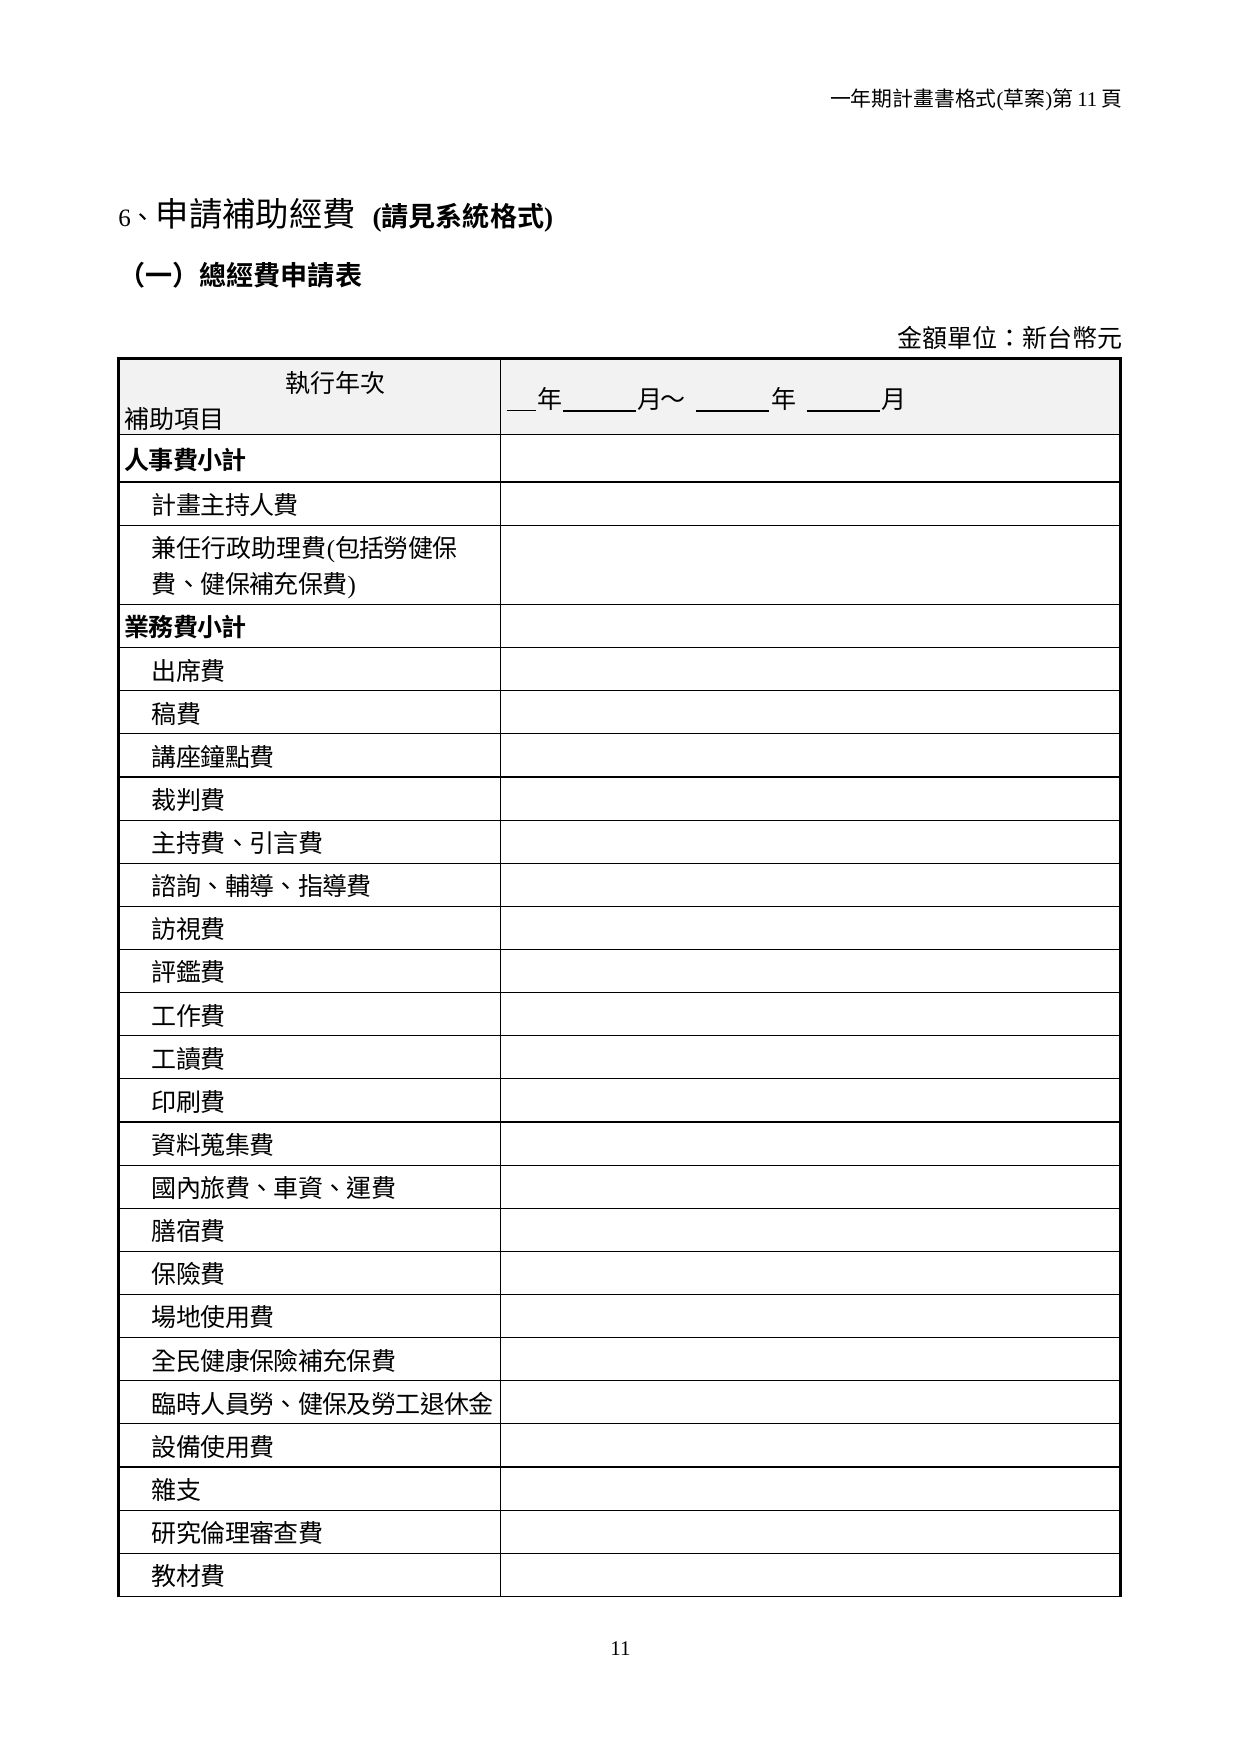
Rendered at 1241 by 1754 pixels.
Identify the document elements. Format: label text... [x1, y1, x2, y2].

table_cell [501, 605, 1119, 647]
table_cell [501, 734, 1119, 776]
table_cell [501, 526, 1119, 604]
table_cell [501, 648, 1119, 690]
table_cell 設備使用費 [120, 1424, 500, 1466]
table_cell 工作費 [120, 993, 500, 1035]
table_cell 教材費 [120, 1554, 500, 1596]
table_cell [501, 821, 1119, 863]
table_cell [501, 1209, 1119, 1251]
table_cell 研究倫理審查費 [120, 1511, 500, 1553]
table_header 執行年次 補助項目 [120, 360, 500, 434]
table_cell 全民健康保險補充保費 [120, 1338, 500, 1380]
table_cell 講座鐘點費 [120, 734, 500, 776]
table_cell [501, 993, 1119, 1035]
table_cell [501, 1424, 1119, 1466]
table_cell [501, 1511, 1119, 1553]
table_cell 業務費小計 [120, 605, 500, 647]
table_cell 訪視費 [120, 907, 500, 949]
list 申請補助經費 (請見系統格式) [118, 170, 1122, 232]
table_cell [501, 1036, 1119, 1078]
table_cell 印刷費 [120, 1079, 500, 1121]
table_cell 裁判費 [120, 778, 500, 819]
table_cell [501, 1079, 1119, 1121]
table_cell [501, 1468, 1119, 1509]
table_cell [501, 1252, 1119, 1294]
table_cell 場地使用費 [120, 1295, 500, 1337]
table_cell 工讀費 [120, 1036, 500, 1078]
table_cell 保險費 [120, 1252, 500, 1294]
text （一）總經費申請表 [118, 232, 1122, 295]
table_cell [501, 864, 1119, 906]
table_cell 諮詢、輔導、指導費 [120, 864, 500, 906]
table_cell 臨時人員勞、健保及勞工退休金 [120, 1381, 500, 1423]
table_cell [501, 950, 1119, 992]
table_cell [501, 435, 1119, 481]
table_cell 雜支 [120, 1468, 500, 1509]
table_cell 兼任行政助理費(包括勞健保費、健保補充保費) [120, 526, 500, 604]
table_cell 資料蒐集費 [120, 1123, 500, 1164]
table_cell 評鑑費 [120, 950, 500, 992]
table_cell [501, 1123, 1119, 1164]
table_cell 主持費、引言費 [120, 821, 500, 863]
text 金額單位：新台幣元 [156, 295, 1122, 357]
table_cell [501, 1295, 1119, 1337]
table_cell 人事費小計 [120, 435, 500, 481]
table_cell 國內旅費、車資、運費 [120, 1166, 500, 1208]
table_cell [501, 1338, 1119, 1380]
table_cell 稿費 [120, 691, 500, 733]
table_cell [501, 691, 1119, 733]
table_header 年 月～ 年 月 [501, 360, 1119, 434]
table_cell [501, 778, 1119, 819]
table_cell [501, 907, 1119, 949]
table_cell 膳宿費 [120, 1209, 500, 1251]
table_cell [501, 483, 1119, 524]
table_cell 出席費 [120, 648, 500, 690]
table_cell [501, 1554, 1119, 1596]
table_cell [501, 1381, 1119, 1423]
table_cell [501, 1166, 1119, 1208]
table_cell 計畫主持人費 [120, 483, 500, 524]
